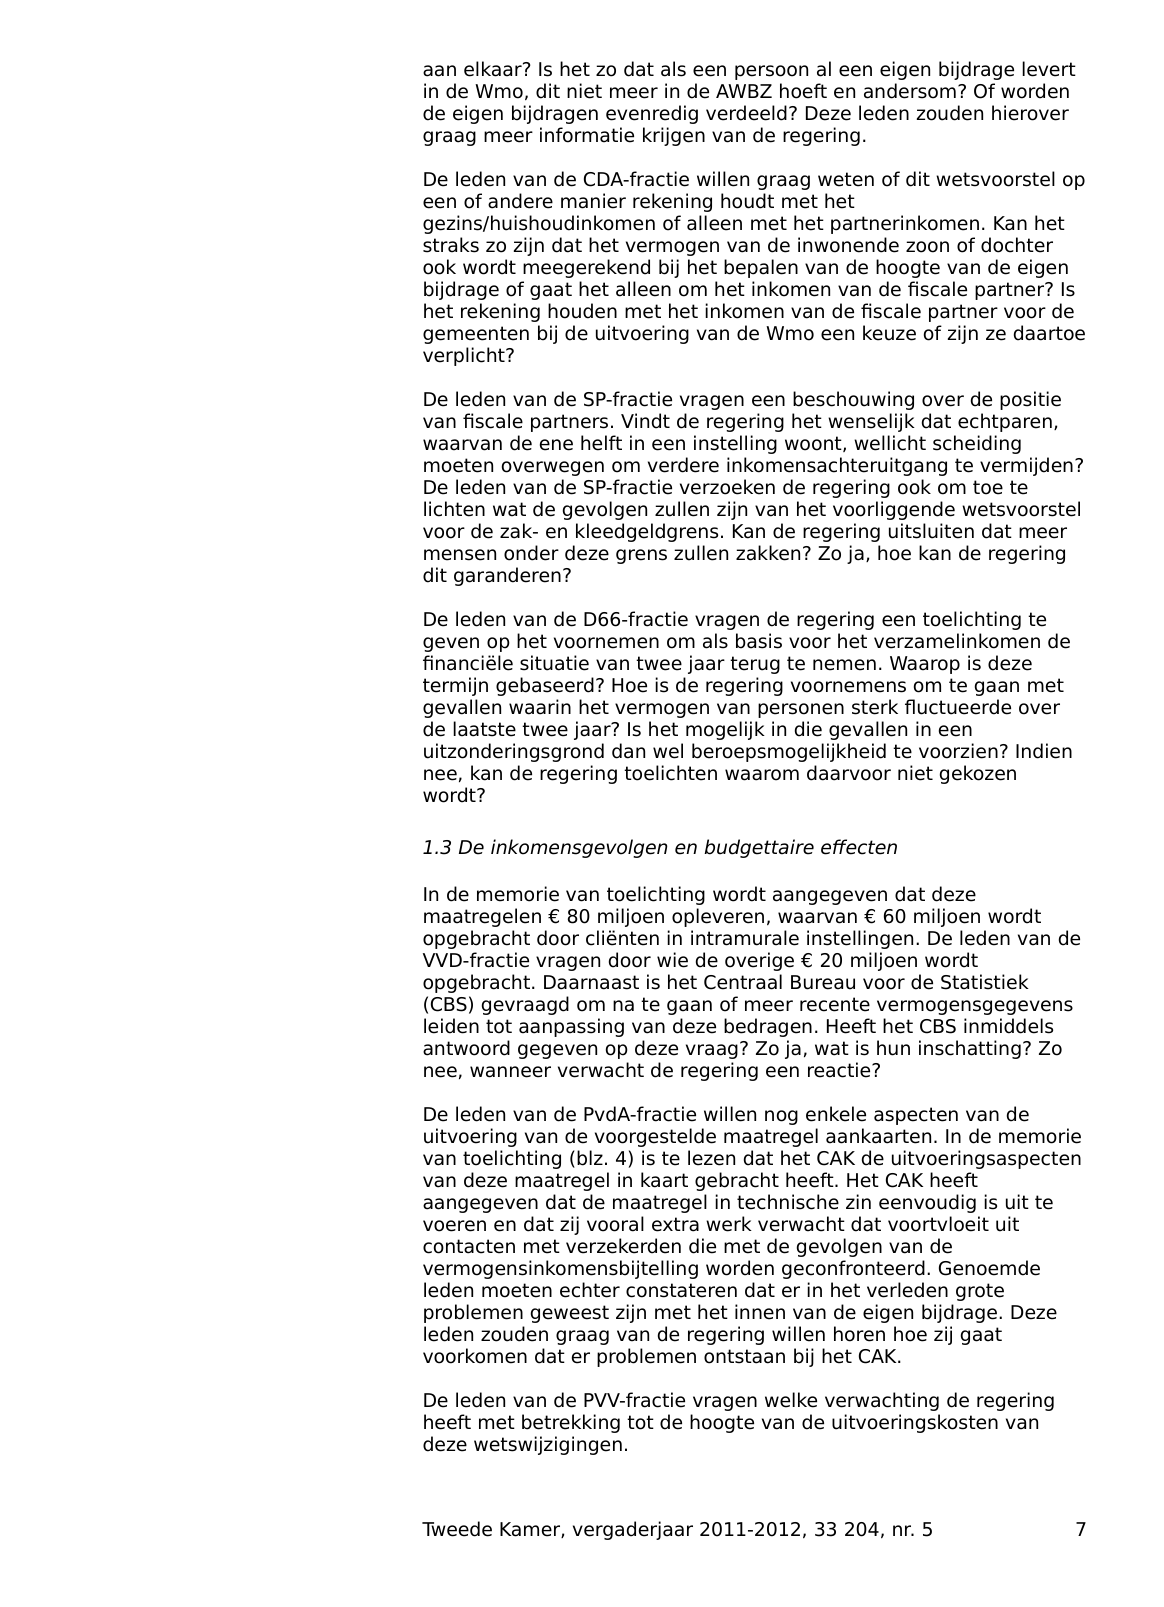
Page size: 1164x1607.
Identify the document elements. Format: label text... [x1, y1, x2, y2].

subtitle 1.3 De inkomensgevolgen en budgettaire effecten [422, 837, 1087, 859]
text De leden van de SP-fractie vragen een beschouwing over de positie van fiscale partners. Vindt de regering het wenselijk dat echtparen, waarvan de ene helft in een instelling woont, wellicht scheiding moeten overwegen om verdere inkomensachteruitgang te vermijden? [422, 389, 1087, 477]
text aan elkaar? Is het zo dat als een persoon al een eigen bijdrage levert in de Wmo, dit niet meer in de AWBZ hoeft en andersom? Of worden de eigen bijdragen evenredig verdeeld? Deze leden zouden hierover graag meer informatie krijgen van de regering. [422, 59, 1087, 147]
text In de memorie van toelichting wordt aangegeven dat deze maatregelen € 80 miljoen opleveren, waarvan € 60 miljoen wordt opgebracht door cliënten in intramurale instellingen. De leden van de VVD-fractie vragen door wie de overige € 20 miljoen wordt opgebracht. Daarnaast is het Centraal Bureau voor de Statistiek (CBS) gevraagd om na te gaan of meer recente vermogensgegevens leiden tot aanpassing van deze bedragen. Heeft het CBS inmiddels antwoord gegeven op deze vraag? Zo ja, wat is hun inschatting? Zo nee, wanneer verwacht de regering een reactie? [422, 884, 1087, 1082]
text De leden van de SP-fractie verzoeken de regering ook om toe te lichten wat de gevolgen zullen zijn van het voorliggende wetsvoorstel voor de zak- en kleedgeldgrens. Kan de regering uitsluiten dat meer mensen onder deze grens zullen zakken? Zo ja, hoe kan de regering dit garanderen? [422, 477, 1087, 587]
text De leden van de D66-fractie vragen de regering een toelichting te geven op het voornemen om als basis voor het verzamelinkomen de financiële situatie van twee jaar terug te nemen. Waarop is deze termijn gebaseerd? Hoe is de regering voornemens om te gaan met gevallen waarin het vermogen van personen sterk fluctueerde over de laatste twee jaar? Is het mogelijk in die gevallen in een uitzonderingsgrond dan wel beroepsmogelijkheid te voorzien? Indien nee, kan de regering toelichten waarom daarvoor niet gekozen wordt? [422, 609, 1087, 807]
text De leden van de PvdA-fractie willen nog enkele aspecten van de uitvoering van de voorgestelde maatregel aankaarten. In de memorie van toelichting (blz. 4) is te lezen dat het CAK de uitvoeringsaspecten van deze maatregel in kaart gebracht heeft. Het CAK heeft aangegeven dat de maatregel in technische zin eenvoudig is uit te voeren en dat zij vooral extra werk verwacht dat voortvloeit uit contacten met verzekerden die met de gevolgen van de vermogensinkomensbijtelling worden geconfronteerd. Genoemde leden moeten echter constateren dat er in het verleden grote problemen geweest zijn met het innen van de eigen bijdrage. Deze leden zouden graag van de regering willen horen hoe zij gaat voorkomen dat er problemen ontstaan bij het CAK. [422, 1104, 1087, 1368]
text De leden van de PVV-fractie vragen welke verwachting de regering heeft met betrekking tot de hoogte van de uitvoeringskosten van deze wetswijzigingen. [422, 1390, 1087, 1456]
text De leden van de CDA-fractie willen graag weten of dit wetsvoorstel op een of andere manier rekening houdt met het gezins/huishoudinkomen of alleen met het partnerinkomen. Kan het straks zo zijn dat het vermogen van de inwonende zoon of dochter ook wordt meegerekend bij het bepalen van de hoogte van de eigen bijdrage of gaat het alleen om het inkomen van de fiscale partner? Is het rekening houden met het inkomen van de fiscale partner voor de gemeenten bij de uitvoering van de Wmo een keuze of zijn ze daartoe verplicht? [422, 169, 1087, 367]
